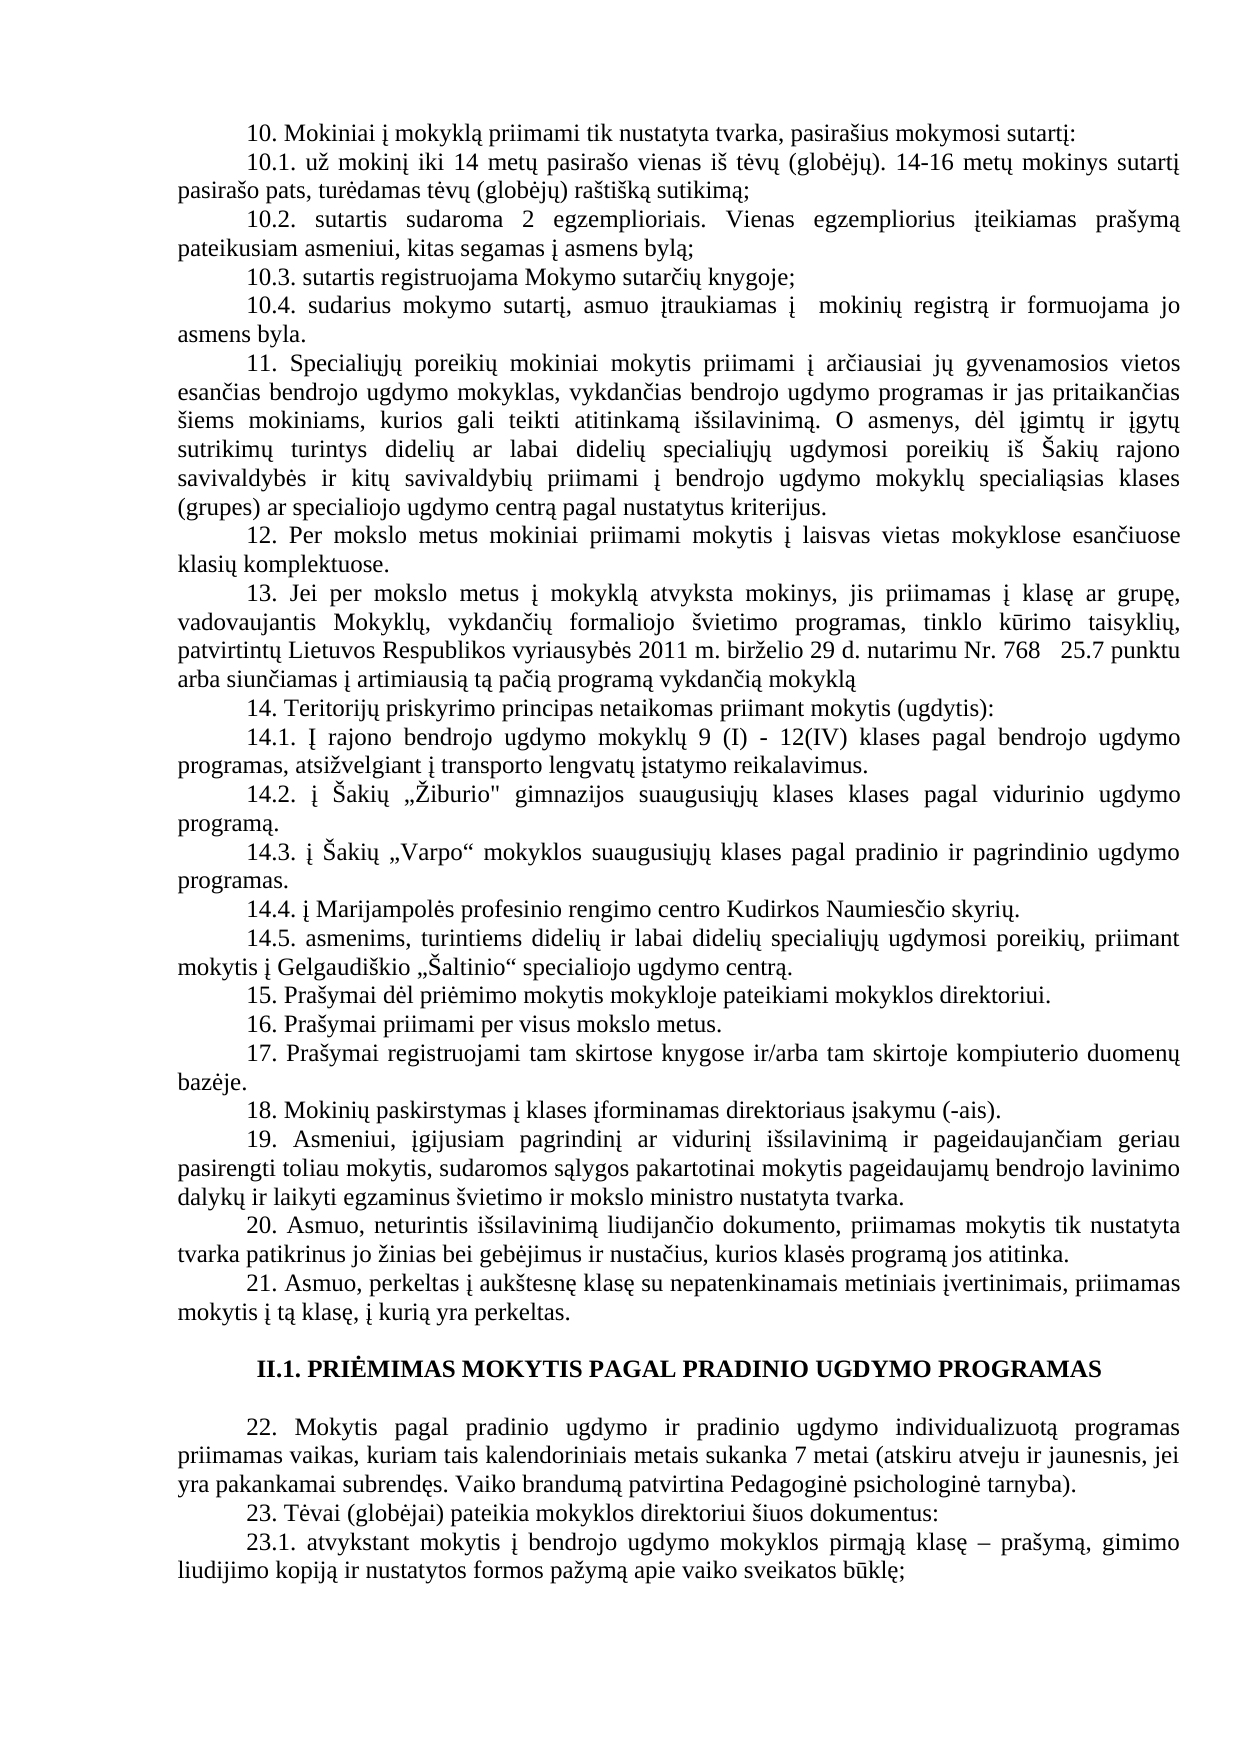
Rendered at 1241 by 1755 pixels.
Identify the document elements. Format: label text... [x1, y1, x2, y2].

text 13. Jei per mokslo metus į mokyklą atvyksta mokinys, jis priimamas į klasę ar grupę, vadovaujantis Mokyklų, vykdančių formaliojo švietimo programas, tinklo kūrimo taisyklių, patvirtintų Lietuvos Respublikos vyriausybės 2011 m. birželio 29 d. nutarimu Nr. 768 25.7 punktu arba siunčiamas į artimiausią tą pačią programą vykdančią mokyklą [177, 578, 1181, 693]
text 14.2. į Šakių „Žiburio" gimnazijos suaugusiųjų klases klases pagal vidurinio ugdymo programą. [177, 779, 1181, 837]
text 23. Tėvai (globėjai) pateikia mokyklos direktoriui šiuos dokumentus: [177, 1498, 1181, 1527]
text 14.5. asmenims, turintiems didelių ir labai didelių specialiųjų ugdymosi poreikių, priimant mokytis į Gelgaudiškio „Šaltinio“ specialiojo ugdymo centrą. [177, 923, 1181, 981]
text 14.1. Į rajono bendrojo ugdymo mokyklų 9 (I) - 12(IV) klases pagal bendrojo ugdymo programas, atsižvelgiant į transporto lengvatų įstatymo reikalavimus. [177, 722, 1181, 779]
text 15. Prašymai dėl priėmimo mokytis mokykloje pateikiami mokyklos direktoriui. [177, 981, 1181, 1009]
text 14.4. į Marijampolės profesinio rengimo centro Kudirkos Naumiesčio skyrių. [177, 894, 1181, 923]
text 22. Mokytis pagal pradinio ugdymo ir pradinio ugdymo individualizuotą programas priimamas vaikas, kuriam tais kalendoriniais metais sukanka 7 metai (atskiru atveju ir jaunesnis, jei yra pakankamai subrendęs. Vaiko brandumą patvirtina Pedagoginė psichologinė tarnyba). [177, 1412, 1181, 1498]
text 10.2. sutartis sudaroma 2 egzemplioriais. Vienas egzempliorius įteikiamas prašymą pateikusiam asmeniui, kitas segamas į asmens bylą; [177, 204, 1181, 262]
text 18. Mokinių paskirstymas į klases įforminamas direktoriaus įsakymu (-ais). [177, 1096, 1181, 1124]
text 17. Prašymai registruojami tam skirtose knygose ir/arba tam skirtoje kompiuterio duomenų bazėje. [177, 1038, 1181, 1096]
text 11. Specialiųjų poreikių mokiniai mokytis priimami į arčiausiai jų gyvenamosios vietos esančias bendrojo ugdymo mokyklas, vykdančias bendrojo ugdymo programas ir jas pritaikančias šiems mokiniams, kurios gali teikti atitinkamą išsilavinimą. O asmenys, dėl įgimtų ir įgytų sutrikimų turintys didelių ar labai didelių specialiųjų ugdymosi poreikių iš Šakių rajono savivaldybės ir kitų savivaldybių priimami į bendrojo ugdymo mokyklų specialiąsias klases (grupes) ar specialiojo ugdymo centrą pagal nustatytus kriterijus. [177, 348, 1181, 521]
text II.1. PRIĖMIMAS MOKYTIS PAGAL PRADINIO UGDYMO PROGRAMAS [177, 1354, 1181, 1383]
text 19. Asmeniui, įgijusiam pagrindinį ar vidurinį išsilavinimą ir pageidaujančiam geriau pasirengti toliau mokytis, sudaromos sąlygos pakartotinai mokytis pageidaujamų bendrojo lavinimo dalykų ir laikyti egzaminus švietimo ir mokslo ministro nustatyta tvarka. [177, 1124, 1181, 1211]
text 23.1. atvykstant mokytis į bendrojo ugdymo mokyklos pirmąją klasę – prašymą, gimimo liudijimo kopiją ir nustatytos formos pažymą apie vaiko sveikatos būklę; [177, 1527, 1181, 1584]
text 20. Asmuo, neturintis išsilavinimą liudijančio dokumento, priimamas mokytis tik nustatyta tvarka patikrinus jo žinias bei gebėjimus ir nustačius, kurios klasės programą jos atitinka. [177, 1211, 1181, 1268]
text 14. Teritorijų priskyrimo principas netaikomas priimant mokytis (ugdytis): [177, 693, 1181, 722]
text 10.1. už mokinį iki 14 metų pasirašo vienas iš tėvų (globėjų). 14-16 metų mokinys sutartį pasirašo pats, turėdamas tėvų (globėjų) raštišką sutikimą; [177, 147, 1181, 204]
text 14.3. į Šakių „Varpo“ mokyklos suaugusiųjų klases pagal pradinio ir pagrindinio ugdymo programas. [177, 837, 1181, 894]
text 12. Per mokslo metus mokiniai priimami mokytis į laisvas vietas mokyklose esančiuose klasių komplektuose. [177, 521, 1181, 578]
text 10.4. sudarius mokymo sutartį, asmuo įtraukiamas į mokinių registrą ir formuojama jo asmens byla. [177, 291, 1181, 348]
text 10. Mokiniai į mokyklą priimami tik nustatyta tvarka, pasirašius mokymosi sutartį: [177, 118, 1181, 147]
text 21. Asmuo, perkeltas į aukštesnę klasę su nepatenkinamais metiniais įvertinimais, priimamas mokytis į tą klasę, į kurią yra perkeltas. [177, 1268, 1181, 1326]
text 10.3. sutartis registruojama Mokymo sutarčių knygoje; [177, 262, 1181, 291]
text 16. Prašymai priimami per visus mokslo metus. [177, 1009, 1181, 1038]
